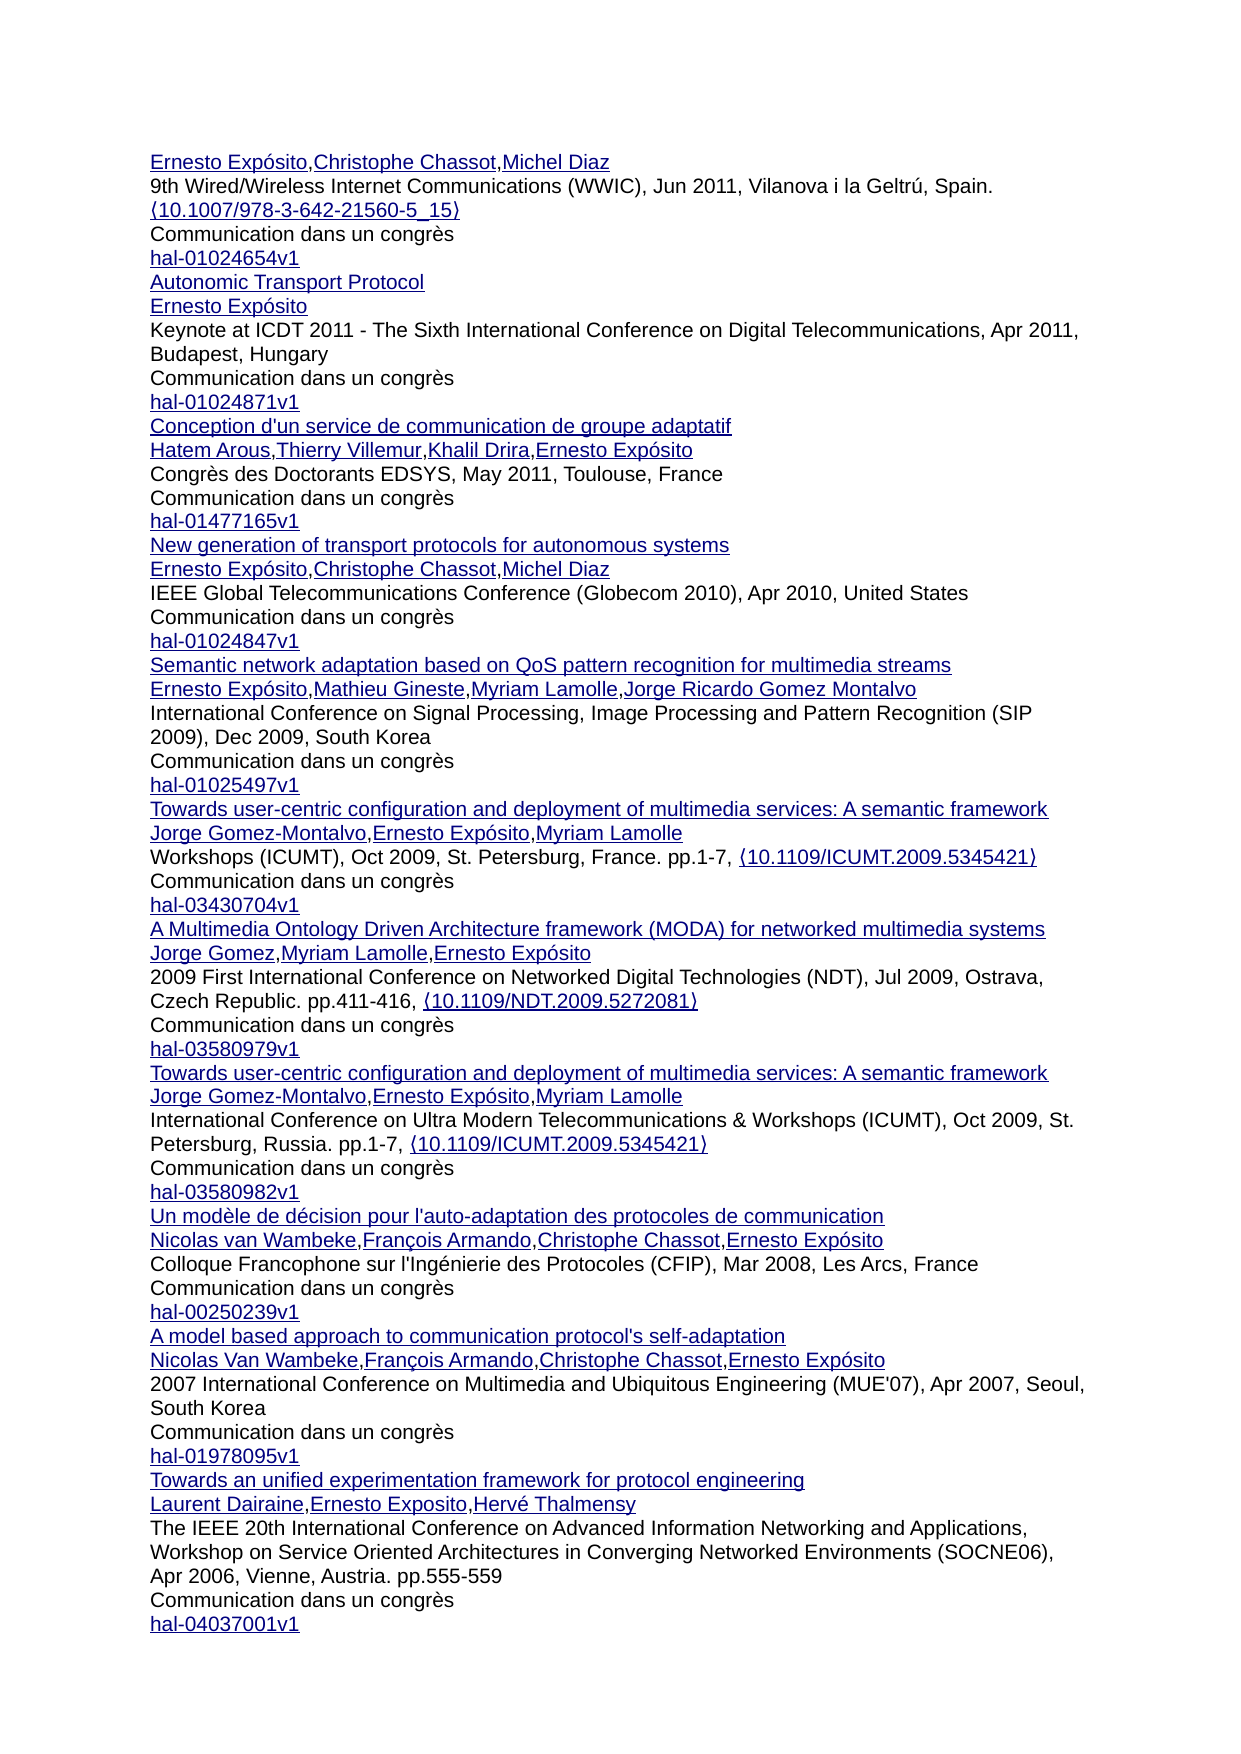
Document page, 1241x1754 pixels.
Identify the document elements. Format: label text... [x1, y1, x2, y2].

table_cell Towards user-centric configuration and deployment of multimedia services: A semantic framework Jorge Gomez-Montalvo,Ernesto Expósito,Myriam Lamolle International Conference on Ultra Modern Telecommunications & Workshops (ICUMT), Oct 2009, St. Petersburg, Russia. pp.1-7, ⟨10.1109/ICUMT.2009.5345421⟩ Communication dans un congrès hal-03580982v1 [150, 1060, 1090, 1204]
table_cell Towards an unified experimentation framework for protocol engineering Laurent Dairaine,Ernesto Exposito,Hervé Thalmensy The IEEE 20th International Conference on Advanced Information Networking and Applications, Workshop on Service Oriented Architectures in Converging Networked Environments (SOCNE06), Apr 2006, Vienne, Austria. pp.555-559 Communication dans un congrès hal-04037001v1 [150, 1468, 1090, 1635]
table_cell Un modèle de décision pour l'auto-adaptation des protocoles de communication Nicolas van Wambeke,François Armando,Christophe Chassot,Ernesto Expósito Colloque Francophone sur l'Ingénierie des Protocoles (CFIP), Mar 2008, Les Arcs, France Communication dans un congrès hal-00250239v1 [150, 1204, 1090, 1324]
table_cell Semantic network adaptation based on QoS pattern recognition for multimedia streams Ernesto Expósito,Mathieu Gineste,Myriam Lamolle,Jorge Ricardo Gomez Montalvo International Conference on Signal Processing, Image Processing and Pattern Recognition (SIP 2009), Dec 2009, South Korea Communication dans un congrès hal-01025497v1 [150, 653, 1090, 797]
table_cell Autonomic Transport Protocol Ernesto Expósito Keynote at ICDT 2011 - The Sixth International Conference on Digital Telecommunications, Apr 2011, Budapest, Hungary Communication dans un congrès hal-01024871v1 [150, 270, 1090, 413]
table_cell A model based approach to communication protocol's self-adaptation Nicolas Van Wambeke,François Armando,Christophe Chassot,Ernesto Expósito 2007 International Conference on Multimedia and Ubiquitous Engineering (MUE'07), Apr 2007, Seoul, South Korea Communication dans un congrès hal-01978095v1 [150, 1324, 1090, 1468]
table_cell Ernesto Expósito,Christophe Chassot,Michel Diaz 9th Wired/Wireless Internet Communications (WWIC), Jun 2011, Vilanova i la Geltrú, Spain. ⟨10.1007/978-3-642-21560-5_15⟩ Communication dans un congrès hal-01024654v1 [150, 150, 1090, 270]
table_cell Conception d'un service de communication de groupe adaptatif Hatem Arous,Thierry Villemur,Khalil Drira,Ernesto Expósito Congrès des Doctorants EDSYS, May 2011, Toulouse, France Communication dans un congrès hal-01477165v1 [150, 414, 1090, 533]
table_cell Towards user-centric configuration and deployment of multimedia services: A semantic framework Jorge Gomez-Montalvo,Ernesto Expósito,Myriam Lamolle Workshops (ICUMT), Oct 2009, St. Petersburg, France. pp.1-7, ⟨10.1109/ICUMT.2009.5345421⟩ Communication dans un congrès hal-03430704v1 [150, 797, 1090, 917]
table_cell A Multimedia Ontology Driven Architecture framework (MODA) for networked multimedia systems Jorge Gomez,Myriam Lamolle,Ernesto Expósito 2009 First International Conference on Networked Digital Technologies (NDT), Jul 2009, Ostrava, Czech Republic. pp.411-416, ⟨10.1109/NDT.2009.5272081⟩ Communication dans un congrès hal-03580979v1 [150, 917, 1090, 1060]
table_cell New generation of transport protocols for autonomous systems Ernesto Expósito,Christophe Chassot,Michel Diaz IEEE Global Telecommunications Conference (Globecom 2010), Apr 2010, United States Communication dans un congrès hal-01024847v1 [150, 533, 1090, 653]
